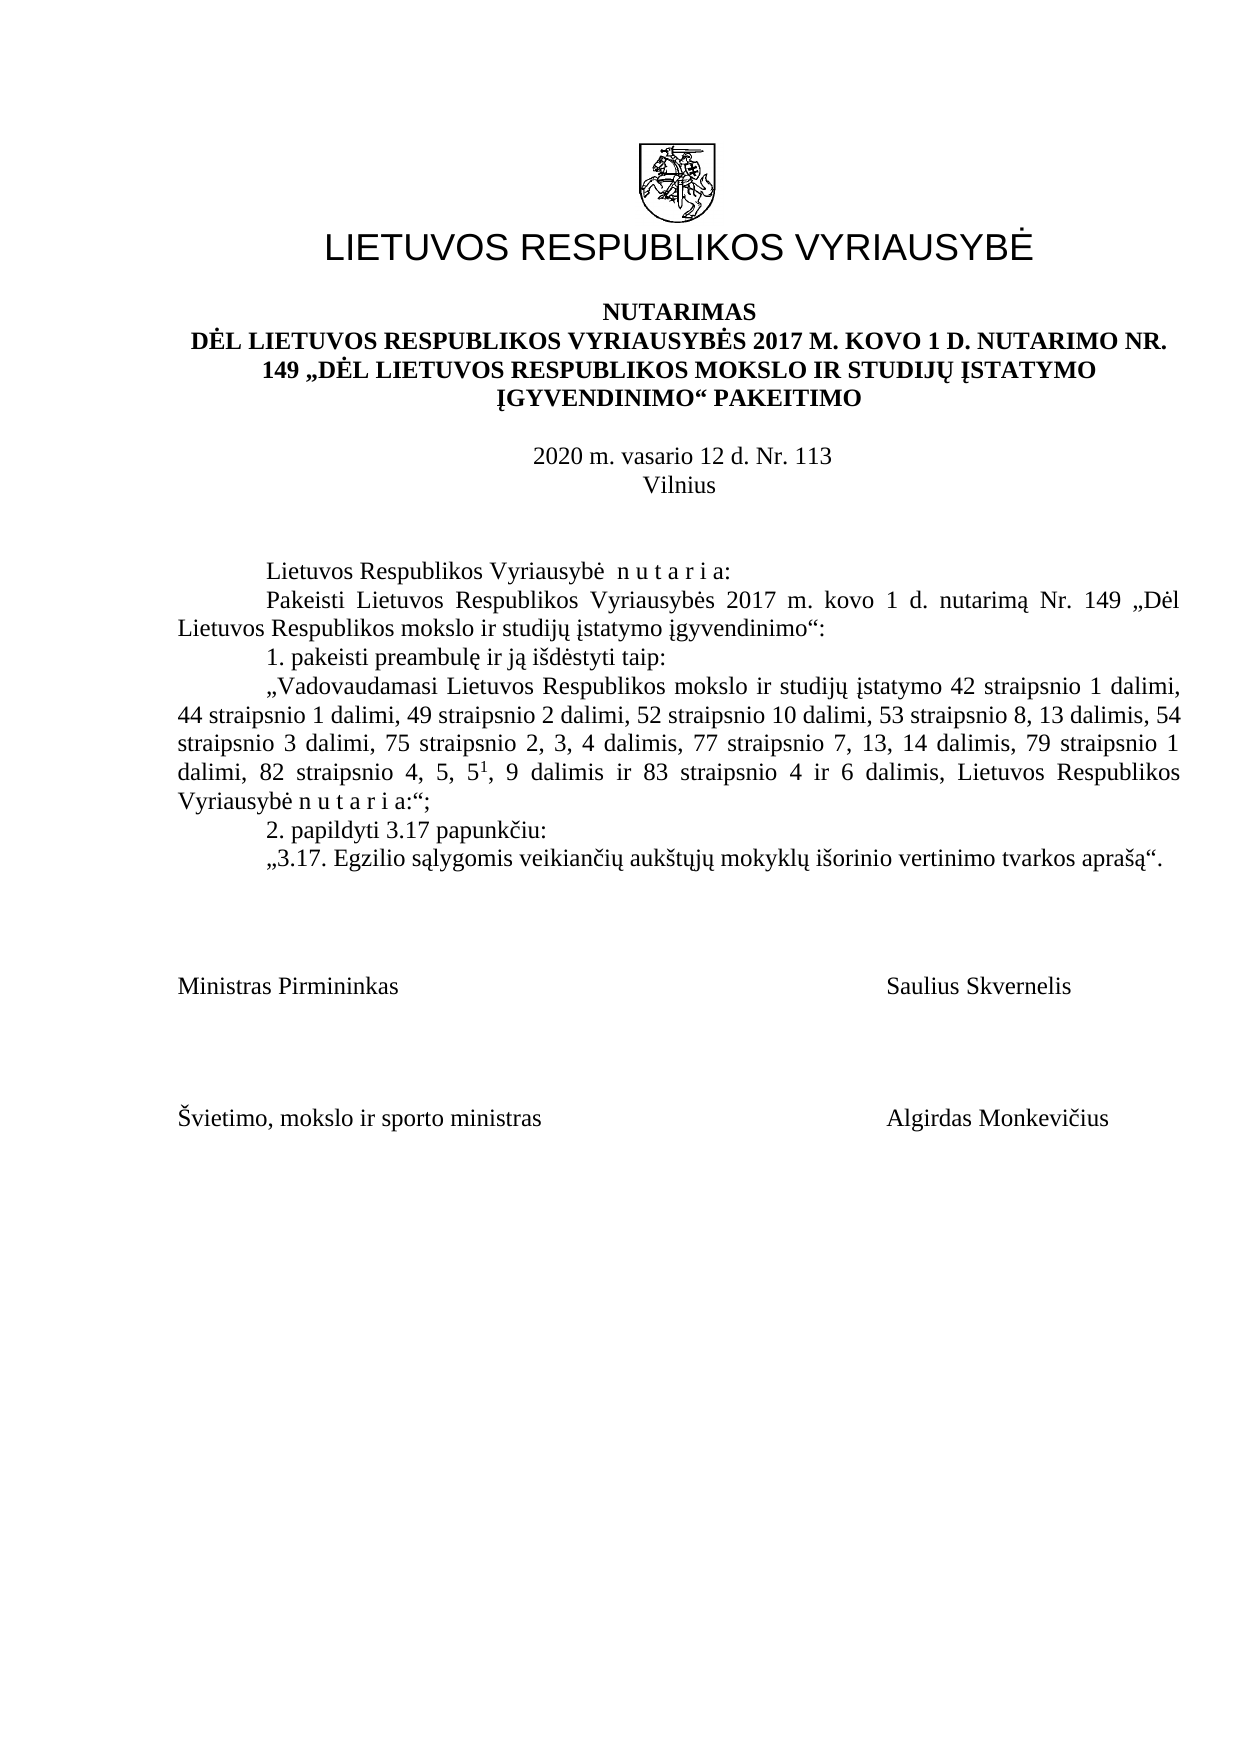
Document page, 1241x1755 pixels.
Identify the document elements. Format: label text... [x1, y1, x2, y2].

text 2020 m. vasario 12 d. Nr. 113 [177, 441, 1181, 470]
text Ministras Pirmininkas Saulius Skvernelis [177, 971, 1179, 1000]
text Pakeisti Lietuvos Respublikos Vyriausybės 2017 m. kovo 1 d. nutarimą Nr. 149 „Dėl Lietuvos Respublikos mokslo ir studijų įstatymo įgyvendinimo“: [177, 585, 1181, 642]
text 1. pakeisti preambulę ir ją išdėstyti taip: [177, 642, 1181, 671]
text 2. papildyti 3.17 papunkčiu: [177, 815, 1181, 843]
text Švietimo, mokslo ir sporto ministras Algirdas Monkevičius [177, 1103, 1179, 1132]
text Vilnius [177, 470, 1181, 498]
text Lietuvos Respublikos Vyriausybė [177, 225, 1181, 268]
text DĖL LIETUVOS RESPUBLIKOS VYRIAUSYBĖS 2017 M. KOVO 1 D. NUTARIMO NR. 149 „DĖL LIETUVOS RESPUBLIKOS MOKSLO IR STUDIJŲ ĮSTATYMO ĮGYVENDINIMO“ PAKEITIMO [177, 326, 1181, 412]
text „3.17. Egzilio sąlygomis veikiančių aukštųjų mokyklų išorinio vertinimo tvarkos aprašą“. [177, 843, 1181, 872]
text nutarimas [177, 297, 1181, 326]
text „Vadovaudamasi Lietuvos Respublikos mokslo ir studijų įstatymo 42 straipsnio 1 dalimi, 44 straipsnio 1 dalimi, 49 straipsnio 2 dalimi, 52 straipsnio 10 dalimi, 53 straipsnio 8, 13 dalimis, 54 straipsnio 3 dalimi, 75 straipsnio 2, 3, 4 dalimis, 77 straipsnio 7, 13, 14 dalimis, 79 straipsnio 1 dalimi, 82 straipsnio 4, 5, 51, 9 dalimis ir 83 straipsnio 4 ir 6 dalimis, Lietuvos Respublikos Vyriausybė n u t a r i a:“; [177, 671, 1181, 815]
text Lietuvos Respublikos Vyriausybė n u t a r i a: [177, 556, 1181, 585]
